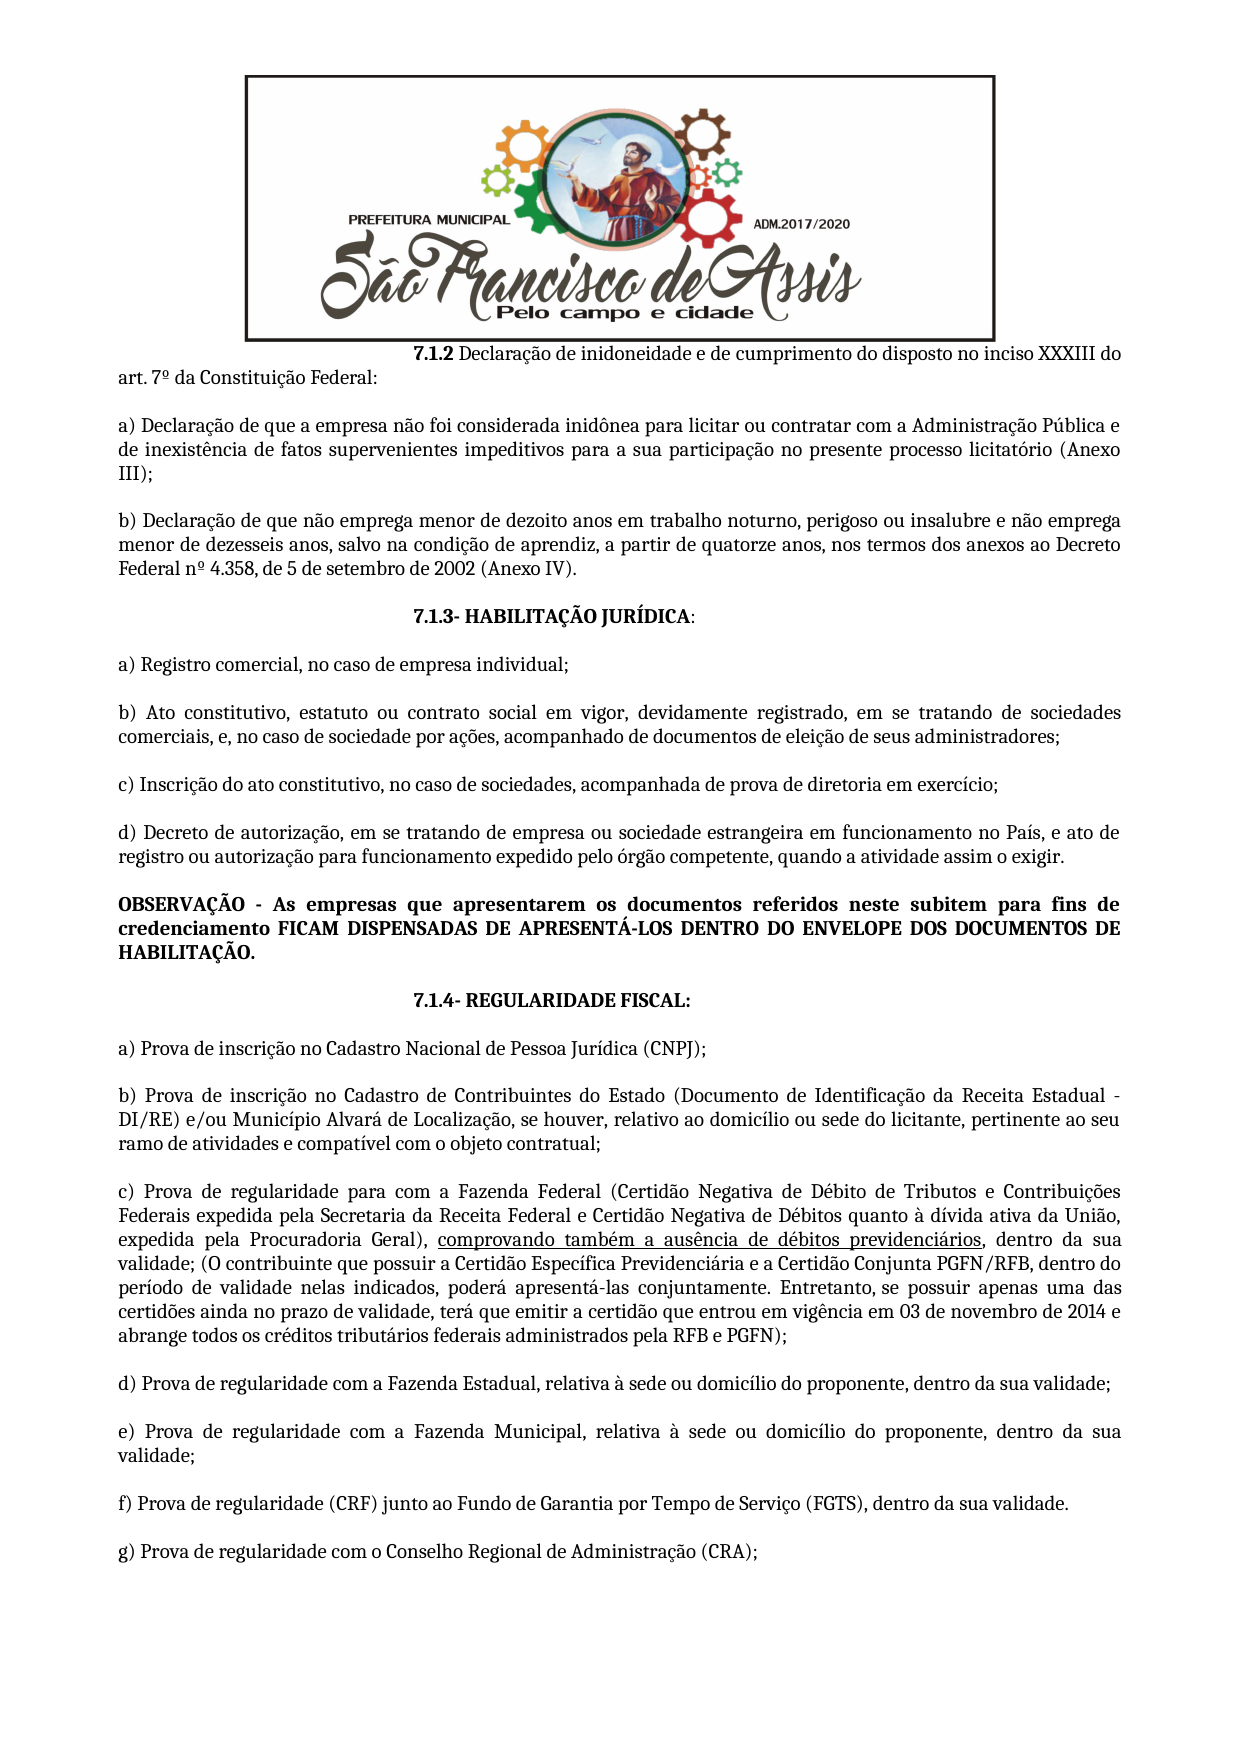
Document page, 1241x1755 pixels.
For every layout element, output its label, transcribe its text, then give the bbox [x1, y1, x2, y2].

text d) Prova de regularidade com a Fazenda Estadual, relativa à sede ou domicílio do proponente, dentro da sua validade; [118, 1372, 1122, 1396]
text a) Registro comercial, no caso de empresa individual; [118, 653, 1122, 677]
text d) Decreto de autorização, em se tratando de empresa ou sociedade estrangeira em funcionamento no País, e ato de registro ou autorização para funcionamento expedido pelo órgão competente, quando a atividade assim o exigir. [118, 821, 1122, 868]
text f) Prova de regularidade (CRF) junto ao Fundo de Garantia por Tempo de Serviço (FGTS), dentro da sua validade. [118, 1491, 1122, 1515]
text 7.1.3- HABILITAÇÃO JURÍDICA: [118, 605, 1122, 629]
text a) Declaração de que a empresa não foi considerada inidônea para licitar ou contratar com a Administração Pública e de inexistência de fatos supervenientes impeditivos para a sua participação no presente processo licitatório (Anexo III); [118, 413, 1122, 485]
text c) Inscrição do ato constitutivo, no caso de sociedades, acompanhada de prova de diretoria em exercício; [118, 773, 1122, 797]
text e) Prova de regularidade com a Fazenda Municipal, relativa à sede ou domicílio do proponente, dentro da sua validade; [118, 1419, 1122, 1467]
text b) Ato constitutivo, estatuto ou contrato social em vigor, devidamente registrado, em se tratando de sociedades comerciais, e, no caso de sociedade por ações, acompanhado de documentos de eleição de seus administradores; [118, 701, 1122, 749]
text 7.1.4- REGULARIDADE FISCAL: [118, 988, 1122, 1012]
text b) Declaração de que não emprega menor de dezoito anos em trabalho noturno, perigoso ou insalubre e não emprega menor de dezesseis anos, salvo na condição de aprendiz, a partir de quatorze anos, nos termos dos anexos ao Decreto Federal nº 4.358, de 5 de setembro de 2002 (Anexo IV). [118, 509, 1122, 581]
text 7.1.2 Declaração de inidoneidade e de cumprimento do disposto no inciso XXXIII do art. 7º da Constituição Federal: [118, 341, 1122, 389]
text b) Prova de inscrição no Cadastro de Contribuintes do Estado (Documento de Identificação da Receita Estadual - DI/RE) e/ou Município Alvará de Localização, se houver, relativo ao domicílio ou sede do licitante, pertinente ao seu ramo de atividades e compatível com o objeto contratual; [118, 1084, 1122, 1156]
text a) Prova de inscrição no Cadastro Nacional de Pessoa Jurídica (CNPJ); [118, 1036, 1122, 1060]
text c) Prova de regularidade para com a Fazenda Federal (Certidão Negativa de Débito de Tributos e Contribuições Federais expedida pela Secretaria da Receita Federal e Certidão Negativa de Débitos quanto à dívida ativa da União, expedida pela Procuradoria Geral), comprovando também a ausência de débitos previdenciários, dentro da sua validade; (O contribuinte que possuir a Certidão Específica Previdenciária e a Certidão Conjunta PGFN/RFB, dentro do período de validade nelas indicados, poderá apresentá-las conjuntamente. Entretanto, se possuir apenas uma das certidões ainda no prazo de validade, terá que emitir a certidão que entrou em vigência em 03 de novembro de 2014 e abrange todos os créditos tributários federais administrados pela RFB e PGFN); [118, 1180, 1122, 1348]
text OBSERVAÇÃO - As empresas que apresentarem os documentos referidos neste subitem para fins de credenciamento FICAM DISPENSADAS DE APRESENTÁ-LOS DENTRO DO ENVELOPE DOS DOCUMENTOS DE HABILITAÇÃO. [118, 892, 1122, 964]
text g) Prova de regularidade com o Conselho Regional de Administração (CRA); [118, 1539, 1122, 1563]
